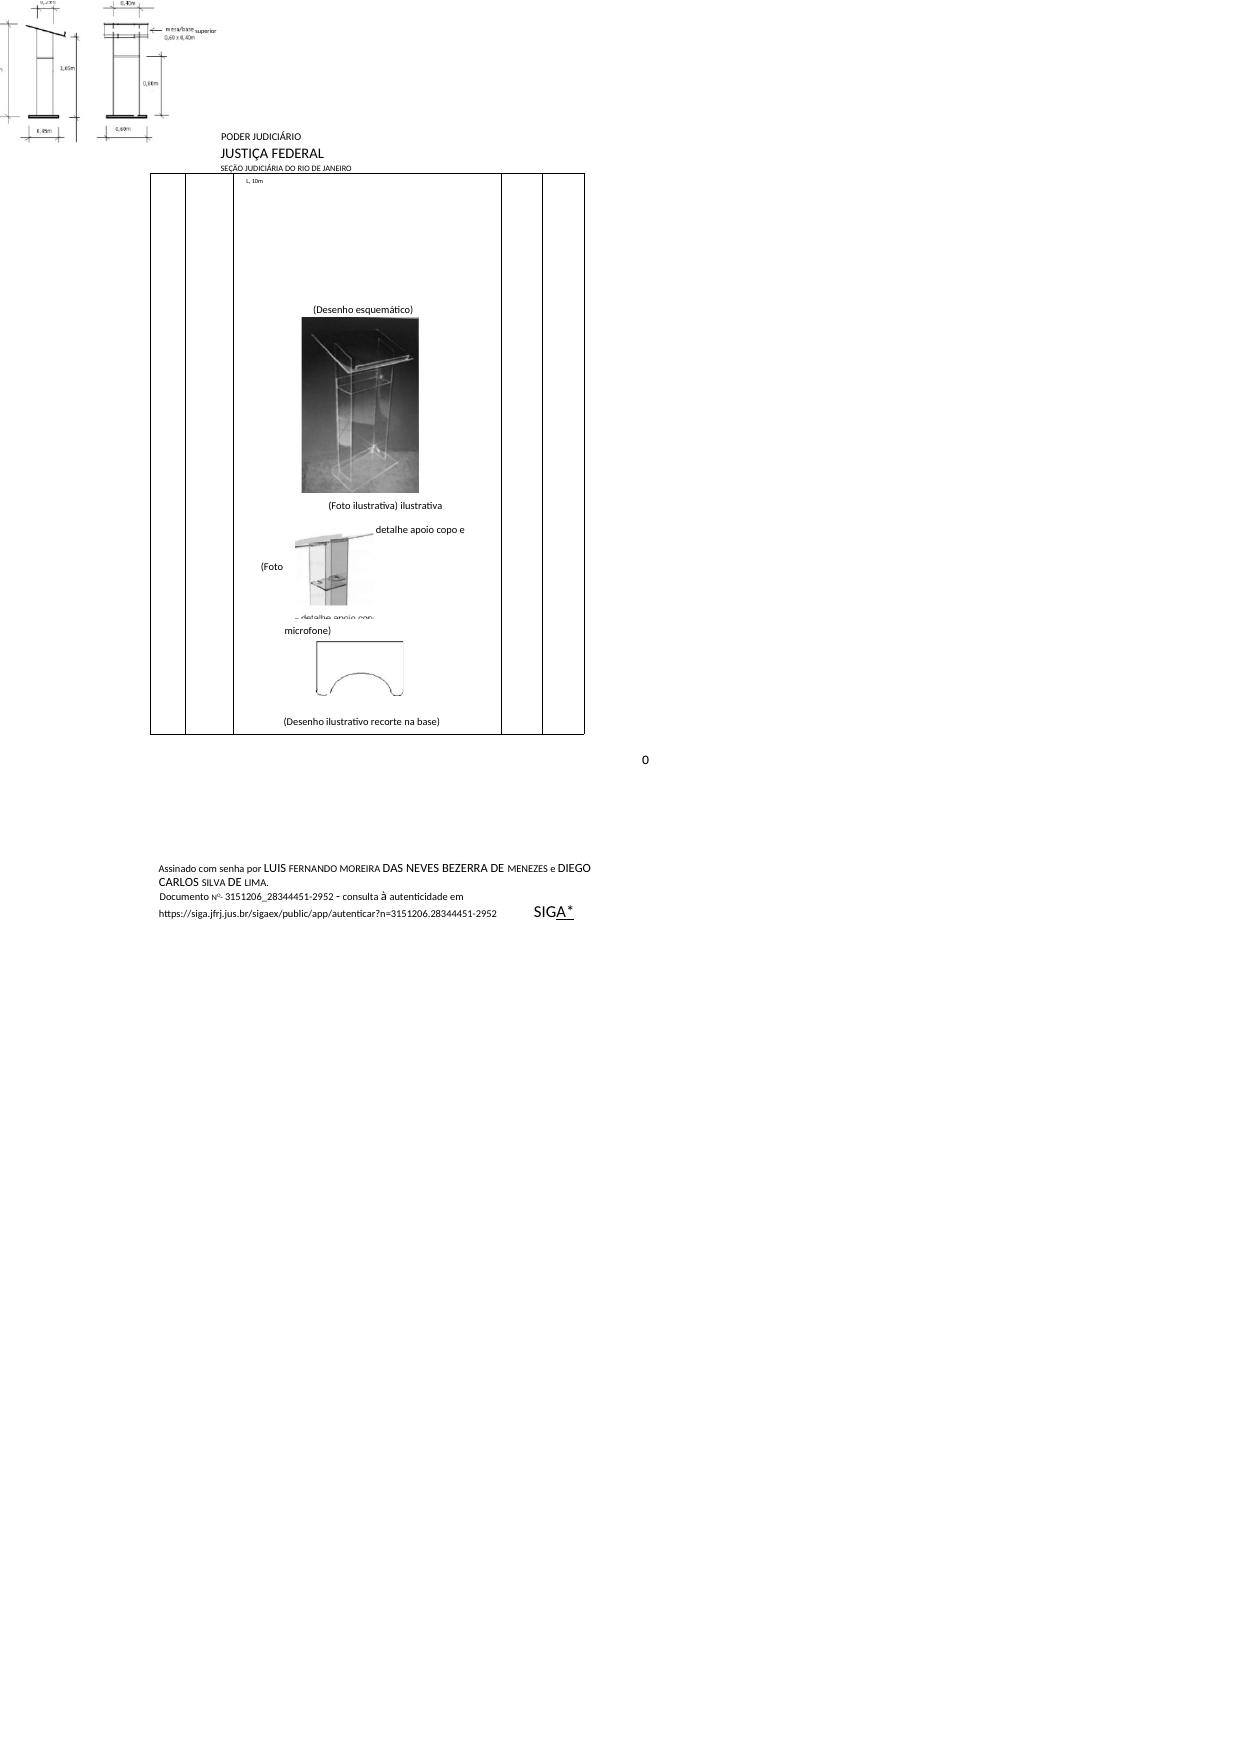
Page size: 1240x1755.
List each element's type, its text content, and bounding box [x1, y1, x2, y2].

table_header L, 10m (Foto [234, 174, 295, 733]
table_header [543, 174, 584, 733]
table_header (Desenho esquemático) (Foto ilustrativa) ilustrativa detalhe apoio copo e microfone) (Desenho ilustrativo recorte na base) [295, 174, 501, 733]
table_header [151, 174, 185, 733]
table_header [186, 174, 233, 733]
table_header [502, 174, 542, 733]
